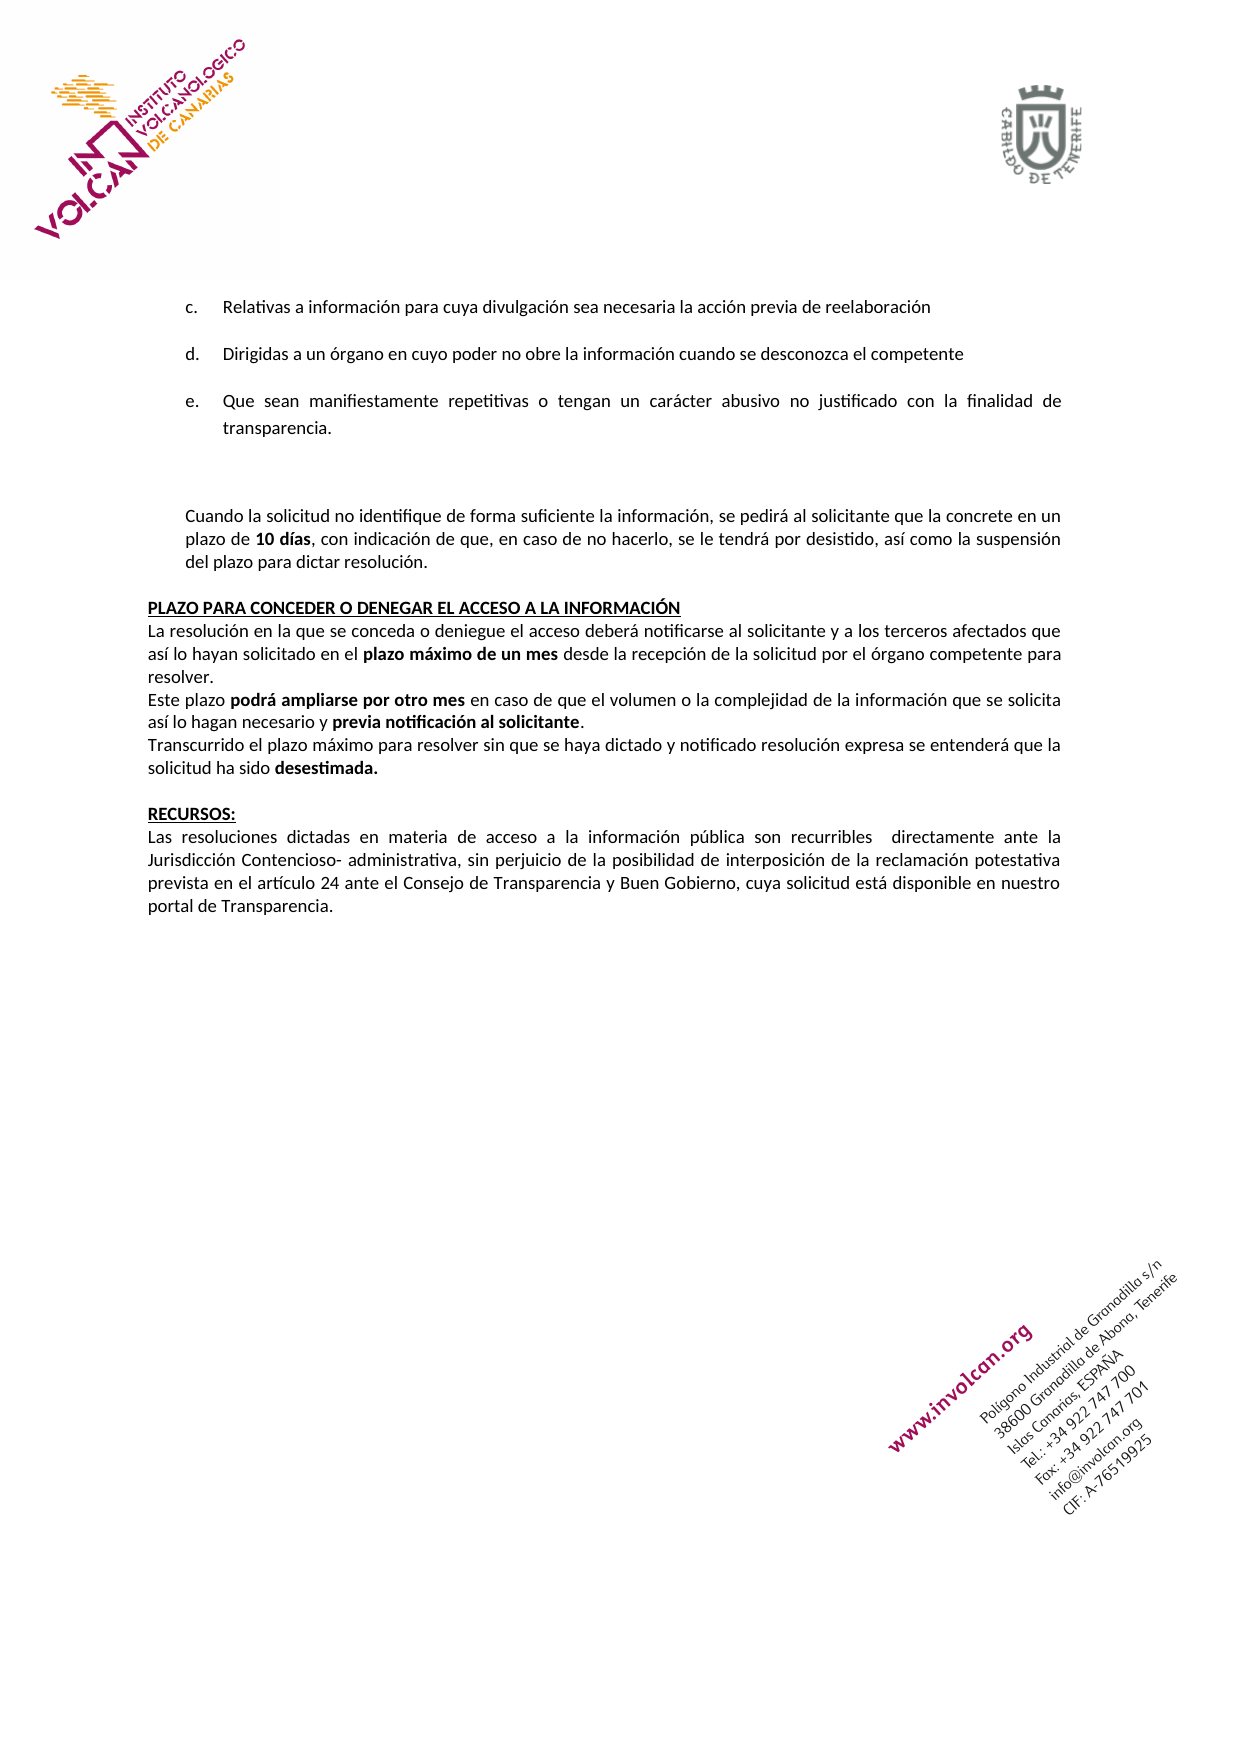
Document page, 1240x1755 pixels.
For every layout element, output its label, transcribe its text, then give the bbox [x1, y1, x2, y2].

text La resolución en la que se conceda o deniegue el acceso deberá notificarse al solicitante y a los terceros afectados que así lo hayan solicitado en el plazo máximo de un mes desde la recepción de la solicitud por el órgano competente para resolver. [148, 619, 1062, 688]
text Transcurrido el plazo máximo para resolver sin que se haya dictado y notificado resolución expresa se entenderá que la solicitud ha sido desestimada. [148, 733, 1062, 779]
text RECURSOS: [148, 802, 1062, 825]
list Dirigidas a un órgano en cuyo poder no obre la información cuando se desconozca el competente [185, 342, 1062, 365]
text Cuando la solicitud no identifique de forma suficiente la información, se pedirá al solicitante que la concrete en un plazo de 10 días, con indicación de que, en caso de no hacerlo, se le tendrá por desistido, así como la suspensión del plazo para dictar resolución. [185, 504, 1062, 573]
list Relativas a información para cuya divulgación sea necesaria la acción previa de reelaboración [185, 295, 1062, 318]
text Las resoluciones dictadas en materia de acceso a la información pública son recurribles directamente ante la Jurisdicción Contencioso- administrativa, sin perjuicio de la posibilidad de interposición de la reclamación potestativa prevista en el artículo 24 ante el Consejo de Transparencia y Buen Gobierno, cuya solicitud está disponible en nuestro portal de Transparencia. [148, 825, 1062, 917]
text Este plazo podrá ampliarse por otro mes en caso de que el volumen o la complejidad de la información que se solicita así lo hagan necesario y previa notificación al solicitante. [148, 688, 1062, 733]
list Que sean manifiestamente repetitivas o tengan un carácter abusivo no justificado con la finalidad de transparencia. [185, 390, 1062, 439]
text PLAZO PARA CONCEDER O DENEGAR EL ACCESO A LA INFORMACIÓN [148, 596, 1062, 619]
